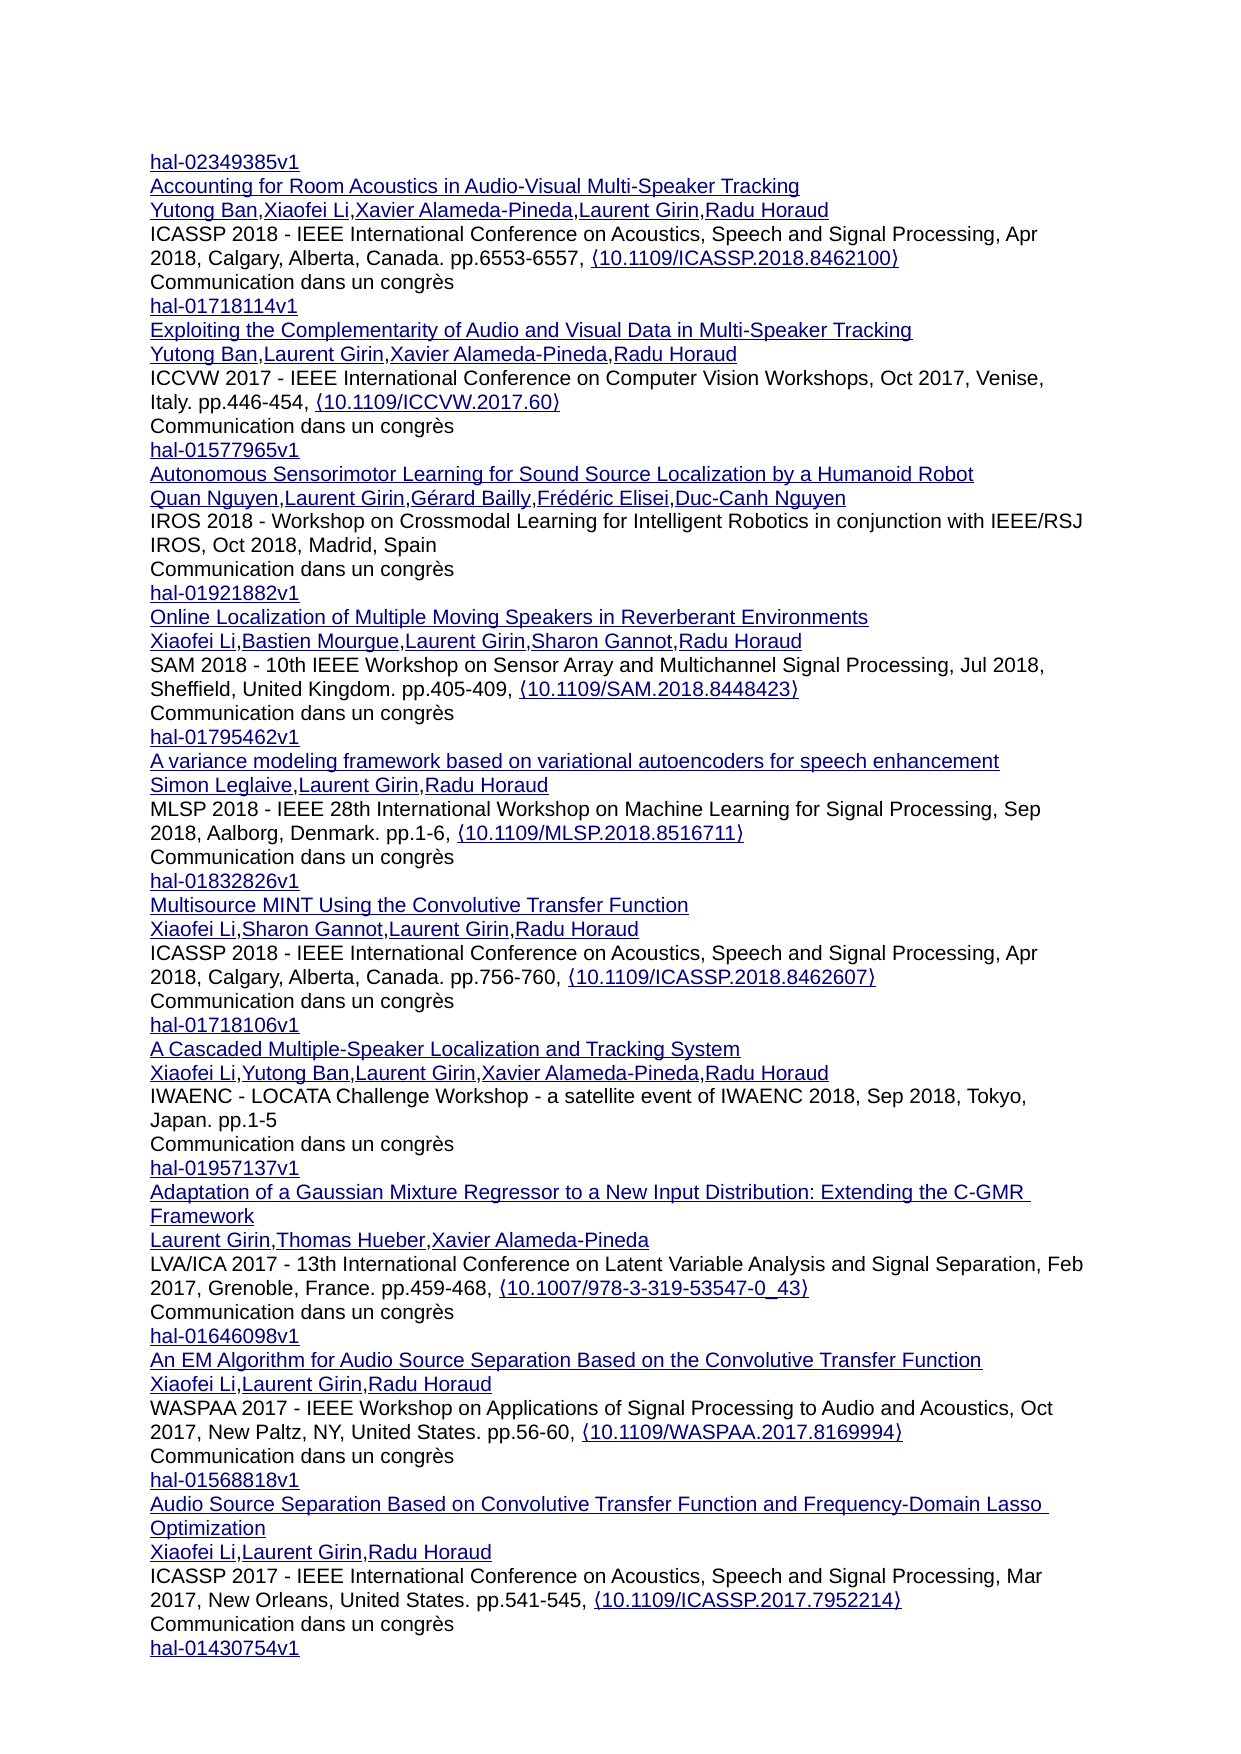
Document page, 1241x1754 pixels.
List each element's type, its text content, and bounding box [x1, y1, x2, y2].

table_cell An EM Algorithm for Audio Source Separation Based on the Convolutive Transfer Function Xiaofei Li,Laurent Girin,Radu Horaud WASPAA 2017 - IEEE Workshop on Applications of Signal Processing to Audio and Acoustics, Oct 2017, New Paltz, NY, United States. pp.56-60, ⟨10.1109/WASPAA.2017.8169994⟩ Communication dans un congrès hal-01568818v1 [150, 1348, 1090, 1492]
table_cell Adaptation of a Gaussian Mixture Regressor to a New Input Distribution: Extending the C-GMR Framework Laurent Girin,Thomas Hueber,Xavier Alameda-Pineda LVA/ICA 2017 - 13th International Conference on Latent Variable Analysis and Signal Separation, Feb 2017, Grenoble, France. pp.459-468, ⟨10.1007/978-3-319-53547-0_43⟩ Communication dans un congrès hal-01646098v1 [150, 1180, 1090, 1348]
table_cell A variance modeling framework based on variational autoencoders for speech enhancement Simon Leglaive,Laurent Girin,Radu Horaud MLSP 2018 - IEEE 28th International Workshop on Machine Learning for Signal Processing, Sep 2018, Aalborg, Denmark. pp.1-6, ⟨10.1109/MLSP.2018.8516711⟩ Communication dans un congrès hal-01832826v1 [150, 749, 1090, 893]
table_cell Multisource MINT Using the Convolutive Transfer Function Xiaofei Li,Sharon Gannot,Laurent Girin,Radu Horaud ICASSP 2018 - IEEE International Conference on Acoustics, Speech and Signal Processing, Apr 2018, Calgary, Alberta, Canada. pp.756-760, ⟨10.1109/ICASSP.2018.8462607⟩ Communication dans un congrès hal-01718106v1 [150, 893, 1090, 1036]
table_cell Online Localization of Multiple Moving Speakers in Reverberant Environments Xiaofei Li,Bastien Mourgue,Laurent Girin,Sharon Gannot,Radu Horaud SAM 2018 - 10th IEEE Workshop on Sensor Array and Multichannel Signal Processing, Jul 2018, Sheffield, United Kingdom. pp.405-409, ⟨10.1109/SAM.2018.8448423⟩ Communication dans un congrès hal-01795462v1 [150, 605, 1090, 749]
table_cell Accounting for Room Acoustics in Audio-Visual Multi-Speaker Tracking Yutong Ban,Xiaofei Li,Xavier Alameda-Pineda,Laurent Girin,Radu Horaud ICASSP 2018 - IEEE International Conference on Acoustics, Speech and Signal Processing, Apr 2018, Calgary, Alberta, Canada. pp.6553-6557, ⟨10.1109/ICASSP.2018.8462100⟩ Communication dans un congrès hal-01718114v1 [150, 174, 1090, 318]
table_cell Autonomous Sensorimotor Learning for Sound Source Localization by a Humanoid Robot Quan Nguyen,Laurent Girin,Gérard Bailly,Frédéric Elisei,Duc-Canh Nguyen IROS 2018 - Workshop on Crossmodal Learning for Intelligent Robotics in conjunction with IEEE/RSJ IROS, Oct 2018, Madrid, Spain Communication dans un congrès hal-01921882v1 [150, 461, 1090, 605]
table_cell Exploiting the Complementarity of Audio and Visual Data in Multi-Speaker Tracking Yutong Ban,Laurent Girin,Xavier Alameda-Pineda,Radu Horaud ICCVW 2017 - IEEE International Conference on Computer Vision Workshops, Oct 2017, Venise, Italy. pp.446-454, ⟨10.1109/ICCVW.2017.60⟩ Communication dans un congrès hal-01577965v1 [150, 318, 1090, 461]
table_cell Audio Source Separation Based on Convolutive Transfer Function and Frequency-Domain Lasso Optimization Xiaofei Li,Laurent Girin,Radu Horaud ICASSP 2017 - IEEE International Conference on Acoustics, Speech and Signal Processing, Mar 2017, New Orleans, United States. pp.541-545, ⟨10.1109/ICASSP.2017.7952214⟩ Communication dans un congrès hal-01430754v1 [150, 1492, 1090, 1659]
table_cell hal-02349385v1 [150, 150, 1090, 174]
table_cell A Cascaded Multiple-Speaker Localization and Tracking System Xiaofei Li,Yutong Ban,Laurent Girin,Xavier Alameda-Pineda,Radu Horaud IWAENC - LOCATA Challenge Workshop - a satellite event of IWAENC 2018, Sep 2018, Tokyo, Japan. pp.1-5 Communication dans un congrès hal-01957137v1 [150, 1036, 1090, 1180]
